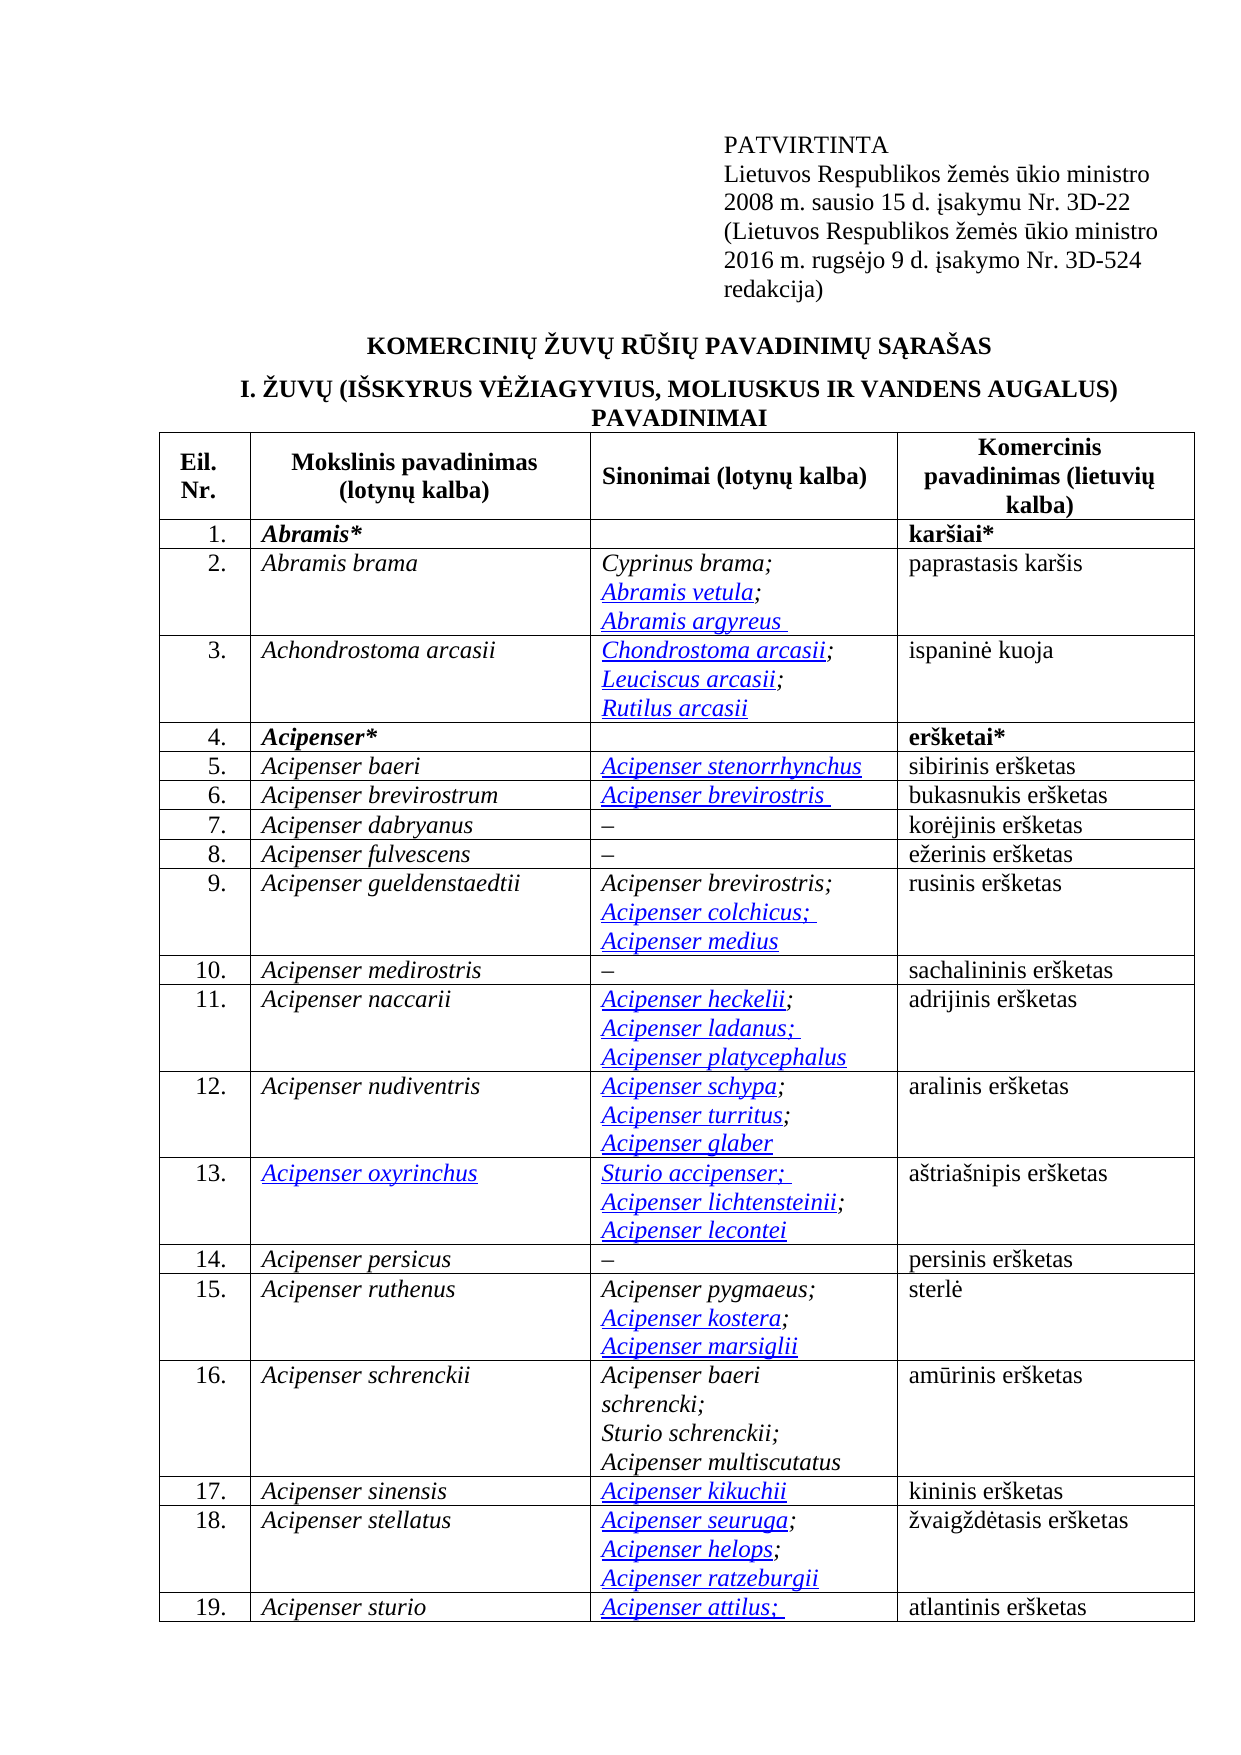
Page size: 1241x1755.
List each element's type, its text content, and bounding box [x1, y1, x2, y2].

table_cell Abramis* [251, 520, 590, 548]
table_cell Chondrostoma arcasii; Leuciscus arcasii; Rutilus arcasii [591, 636, 897, 721]
table_cell adrijinis eršketas [898, 985, 1194, 1071]
table_cell Acipenser naccarii [251, 985, 590, 1071]
table_cell Acipenser attilus; [591, 1593, 897, 1621]
table_cell Acipenser stellatus [251, 1506, 590, 1592]
table_cell Acipenser gueldenstaedtii [251, 869, 590, 954]
table_cell 13. [160, 1158, 250, 1244]
table_cell – [591, 1245, 897, 1273]
text KOMERCINIŲ ŽUVŲ rūšių PAVADINIMŲ SĄRAŠAS [177, 331, 1181, 360]
table_cell 2. [160, 549, 250, 634]
table_header Sinonimai (lotynų kalba) [591, 433, 897, 518]
table_cell Acipenser oxyrinchus [251, 1158, 590, 1244]
table_cell Acipenser* [251, 723, 590, 751]
table_cell Acipenser sinensis [251, 1477, 590, 1505]
table_cell amūrinis eršketas [898, 1361, 1194, 1476]
table_cell [591, 723, 897, 751]
table_cell 15. [160, 1274, 250, 1360]
table_cell Acipenser brevirostrum [251, 781, 590, 809]
table_cell sibirinis eršketas [898, 752, 1194, 780]
table_cell Acipenser persicus [251, 1245, 590, 1273]
table_cell 6. [160, 781, 250, 809]
table_cell Sturio accipenser; Acipenser lichtensteinii; Acipenser lecontei [591, 1158, 897, 1244]
table_cell žvaigždėtasis eršketas [898, 1506, 1194, 1592]
table_cell Acipenser medirostris [251, 956, 590, 984]
table_cell 11. [160, 985, 250, 1071]
table_cell 19. [160, 1593, 250, 1621]
text Lietuvos Respublikos žemės ūkio ministro [723, 159, 1181, 187]
table_cell Acipenser fulvescens [251, 840, 590, 868]
text 2008 m. sausio 15 d. įsakymu Nr. 3D-22 [723, 187, 1181, 216]
table_cell 9. [160, 869, 250, 954]
table_cell Acipenser brevirostris; Acipenser colchicus; Acipenser medius [591, 869, 897, 954]
table_cell [591, 520, 897, 548]
table_cell 8. [160, 840, 250, 868]
table_cell – [591, 956, 897, 984]
table_cell persinis eršketas [898, 1245, 1194, 1273]
table_cell Acipenser stenorrhynchus [591, 752, 897, 780]
table_cell korėjinis eršketas [898, 810, 1194, 838]
table_cell bukasnukis eršketas [898, 781, 1194, 809]
table_cell – [591, 840, 897, 868]
table_cell Acipenser sturio [251, 1593, 590, 1621]
table_cell Acipenser seuruga; Acipenser helops; Acipenser ratzeburgii [591, 1506, 897, 1592]
table_cell 14. [160, 1245, 250, 1273]
table_cell atlantinis eršketas [898, 1593, 1194, 1621]
table_cell rusinis eršketas [898, 869, 1194, 954]
table_cell karšiai* [898, 520, 1194, 548]
table_cell Acipenser pygmaeus; Acipenser kostera; Acipenser marsiglii [591, 1274, 897, 1360]
table_cell ežerinis eršketas [898, 840, 1194, 868]
table_cell Abramis brama [251, 549, 590, 634]
text PATVIRTINTA [723, 130, 1181, 159]
table_cell 17. [160, 1477, 250, 1505]
table_cell Acipenser nudiventris [251, 1072, 590, 1157]
table_cell aštriašnipis eršketas [898, 1158, 1194, 1244]
text redakcija) [723, 274, 1181, 302]
table_cell 1. [160, 520, 250, 548]
table_cell Acipenser baeri [251, 752, 590, 780]
table_cell ispaninė kuoja [898, 636, 1194, 721]
table_cell Acipenser dabryanus [251, 810, 590, 838]
table_cell 18. [160, 1506, 250, 1592]
text I. Žuvų (išskyrus vėžiagyvius, moliuskus ir vandens augalus) pavadinimai [177, 374, 1181, 432]
table_cell sachalininis eršketas [898, 956, 1194, 984]
table_cell Acipenser ruthenus [251, 1274, 590, 1360]
table_cell Acipenser baeri schrencki; Sturio schrenckii; Acipenser multiscutatus [591, 1361, 897, 1476]
table_cell Achondrostoma arcasii [251, 636, 590, 721]
table_cell Acipenser heckelii; Acipenser ladanus; Acipenser platycephalus [591, 985, 897, 1071]
table_cell sterlė [898, 1274, 1194, 1360]
table_cell 16. [160, 1361, 250, 1476]
table_header Eil. Nr. [160, 433, 250, 518]
table_cell Acipenser schrenckii [251, 1361, 590, 1476]
table_cell 7. [160, 810, 250, 838]
table_cell Cyprinus brama; Abramis vetula; Abramis argyreus [591, 549, 897, 634]
table_header Mokslinis pavadinimas (lotynų kalba) [251, 433, 590, 518]
table_cell 3. [160, 636, 250, 721]
table_cell – [591, 810, 897, 838]
table_cell aralinis eršketas [898, 1072, 1194, 1157]
table_cell Acipenser schypa; Acipenser turritus; Acipenser glaber [591, 1072, 897, 1157]
table_cell 10. [160, 956, 250, 984]
table_cell 5. [160, 752, 250, 780]
text 2016 m. rugsėjo 9 d. įsakymo Nr. 3D-524 [723, 245, 1181, 274]
table_cell 4. [160, 723, 250, 751]
table_cell kininis eršketas [898, 1477, 1194, 1505]
table_cell paprastasis karšis [898, 549, 1194, 634]
table_cell Acipenser brevirostris [591, 781, 897, 809]
table_cell 12. [160, 1072, 250, 1157]
table_cell Acipenser kikuchii [591, 1477, 897, 1505]
text (Lietuvos Respublikos žemės ūkio ministro [723, 216, 1181, 245]
table_cell eršketai* [898, 723, 1194, 751]
table_header Komercinis pavadinimas (lietuvių kalba) [898, 433, 1194, 518]
